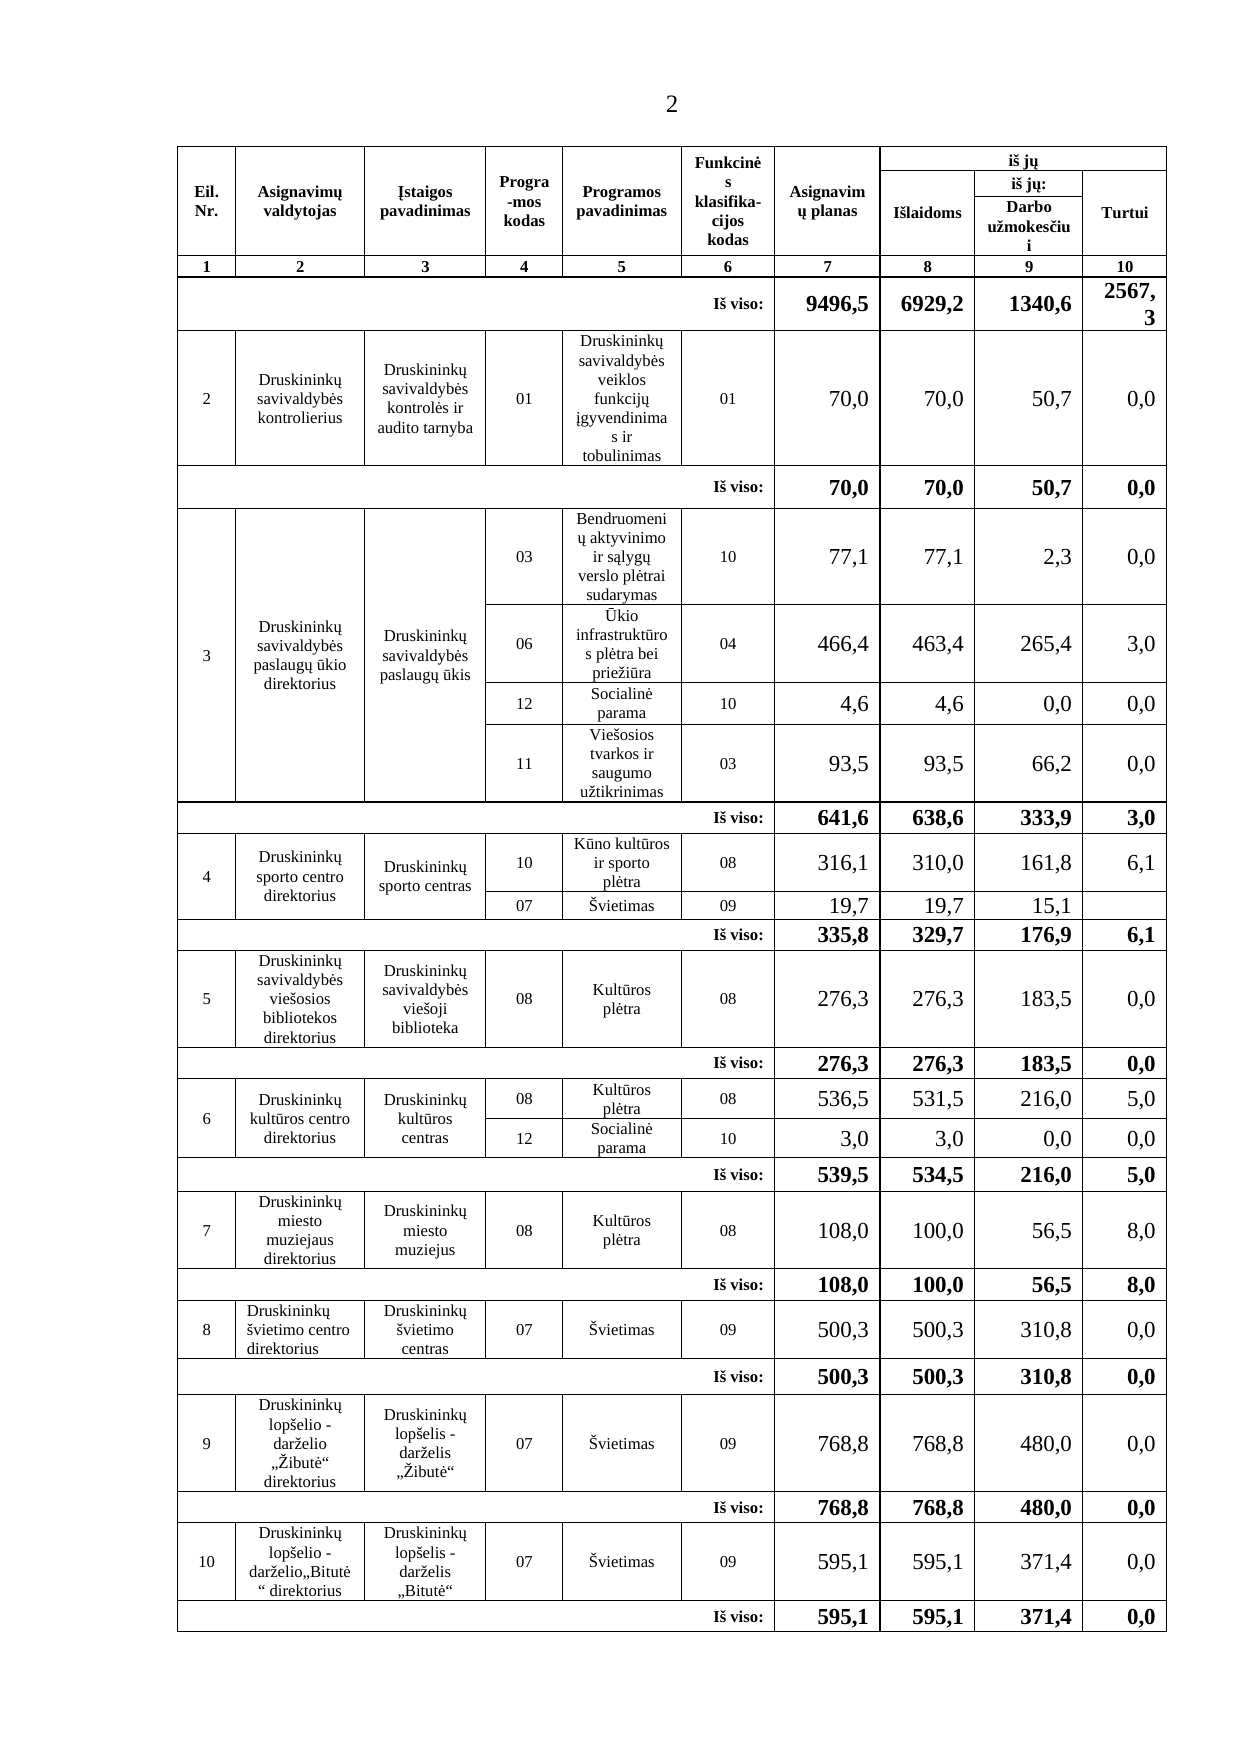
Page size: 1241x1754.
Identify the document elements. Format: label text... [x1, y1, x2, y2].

table_cell 6 [682, 256, 774, 276]
table_cell 463,4 [881, 605, 974, 682]
table_cell 108,0 [775, 1269, 879, 1299]
table_cell 93,5 [881, 725, 974, 801]
table_cell 10 [486, 834, 562, 891]
table_cell 4 [178, 834, 235, 918]
table_cell Druskininkų miesto muziejaus direktorius [236, 1192, 364, 1268]
table_cell 70,0 [881, 331, 974, 465]
table_cell Druskininkų savivaldybės kontrolierius [236, 331, 364, 465]
table_cell Iš viso: [178, 278, 774, 330]
table_cell 09 [682, 1523, 774, 1600]
table_header Asignavimų valdytojas [236, 147, 364, 255]
table_cell Iš viso: [178, 1269, 774, 1299]
table_cell 335,8 [775, 920, 879, 950]
table_cell 4 [486, 256, 562, 276]
table_cell 768,8 [775, 1492, 879, 1522]
table_cell 500,3 [881, 1359, 974, 1394]
table_cell 480,0 [975, 1492, 1082, 1522]
table_cell 176,9 [975, 920, 1082, 950]
table_cell 0,0 [1083, 725, 1166, 801]
table_cell Iš viso: [178, 466, 774, 507]
table_cell 7 [178, 1192, 235, 1268]
table_cell Iš viso: [178, 803, 774, 833]
table_cell 2567,3 [1083, 278, 1166, 330]
table_cell Druskininkų sporto centro direktorius [236, 834, 364, 918]
table_cell 310,8 [975, 1301, 1082, 1358]
table_cell 0,0 [1083, 509, 1166, 604]
table_cell 4,6 [881, 683, 974, 724]
table_header iš jų [881, 147, 1166, 169]
table_cell Socialinė parama [563, 683, 681, 724]
table_cell 1340,6 [975, 278, 1082, 330]
table_cell Druskininkų savivaldybės kontrolės ir audito tarnyba [365, 331, 485, 465]
table_cell 0,0 [1083, 1523, 1166, 1600]
table_cell 10 [1083, 256, 1166, 276]
table_cell 08 [682, 834, 774, 891]
table_cell 466,4 [775, 605, 879, 682]
table_cell Druskininkų savivaldybės paslaugų ūkio direktorius [236, 509, 364, 801]
table_cell 8,0 [1083, 1269, 1166, 1299]
table_cell Druskininkų savivaldybės viešoji biblioteka [365, 951, 485, 1047]
table_cell 500,3 [775, 1301, 879, 1358]
table_cell 07 [486, 892, 562, 918]
table_cell 6,1 [1083, 920, 1166, 950]
table_cell 06 [486, 605, 562, 682]
table_cell 10 [682, 683, 774, 724]
table_cell 08 [682, 951, 774, 1047]
table_cell 08 [486, 1192, 562, 1268]
table_cell 0,0 [1083, 1119, 1166, 1157]
table_header Eil. Nr. [178, 147, 235, 255]
table_cell 500,3 [881, 1301, 974, 1358]
table_cell 329,7 [881, 920, 974, 950]
table_cell 08 [682, 1192, 774, 1268]
table_cell 5,0 [1083, 1158, 1166, 1191]
table_cell 01 [486, 331, 562, 465]
table_cell 19,7 [881, 892, 974, 918]
table_cell 595,1 [881, 1601, 974, 1631]
table_cell 480,0 [975, 1395, 1082, 1491]
table_cell 2 [236, 256, 364, 276]
table_cell 09 [682, 892, 774, 918]
table_cell 316,1 [775, 834, 879, 891]
table_cell Turtui [1083, 171, 1166, 255]
table_cell 15,1 [975, 892, 1082, 918]
table_cell Druskininkų lopšelio - darželio„Bitutė“ direktorius [236, 1523, 364, 1600]
table_cell Švietimas [563, 892, 681, 918]
table_cell Iš viso: [178, 1601, 774, 1631]
table_cell 5 [563, 256, 681, 276]
table_cell 768,8 [881, 1492, 974, 1522]
table_cell 01 [682, 331, 774, 465]
table_cell 641,6 [775, 803, 879, 833]
table_cell Kultūros plėtra [563, 1079, 681, 1118]
table_cell 183,5 [975, 951, 1082, 1047]
table_cell Švietimas [563, 1523, 681, 1600]
table_cell 310,0 [881, 834, 974, 891]
table_cell 0,0 [1083, 331, 1166, 465]
table_cell Druskininkų sporto centras [365, 834, 485, 918]
table_cell 3 [365, 256, 485, 276]
table_cell 3,0 [1083, 605, 1166, 682]
table_cell 0,0 [1083, 1048, 1166, 1078]
table_cell Druskininkų savivaldybės viešosios bibliotekos direktorius [236, 951, 364, 1047]
table_cell 768,8 [775, 1395, 879, 1491]
table_cell Druskininkų kultūros centras [365, 1079, 485, 1157]
table_cell Išlaidoms [881, 171, 974, 255]
table_cell 108,0 [775, 1192, 879, 1268]
table_cell Švietimas [563, 1395, 681, 1491]
table_cell Druskininkų lopšelis - darželis „Žibutė“ [365, 1395, 485, 1491]
table_cell 183,5 [975, 1048, 1082, 1078]
table_header Progra-mos kodas [486, 147, 562, 255]
table_cell 5 [178, 951, 235, 1047]
table_cell 70,0 [775, 331, 879, 465]
table_cell Kūno kultūros ir sporto plėtra [563, 834, 681, 891]
table_cell 9 [178, 1395, 235, 1491]
table_header Programos pavadinimas [563, 147, 681, 255]
table_cell 595,1 [881, 1523, 974, 1600]
table_cell 8,0 [1083, 1192, 1166, 1268]
table_cell 534,5 [881, 1158, 974, 1191]
table_cell Druskininkų lopšelio - darželio „Žibutė“ direktorius [236, 1395, 364, 1491]
table_cell 07 [486, 1523, 562, 1600]
table_cell Bendruomenių aktyvinimo ir sąlygų verslo plėtrai sudarymas [563, 509, 681, 604]
table_cell 161,8 [975, 834, 1082, 891]
table_cell Iš viso: [178, 920, 774, 950]
table_cell 276,3 [775, 951, 879, 1047]
table_cell 4,6 [775, 683, 879, 724]
table_cell 09 [682, 1395, 774, 1491]
table_cell Ūkio infrastruktūros plėtra bei priežiūra [563, 605, 681, 682]
table_cell 9 [975, 256, 1082, 276]
table_cell 536,5 [775, 1079, 879, 1118]
table_cell 66,2 [975, 725, 1082, 801]
table_cell 0,0 [1083, 1395, 1166, 1491]
table_cell 0,0 [1083, 1492, 1166, 1522]
table_cell 0,0 [1083, 1359, 1166, 1394]
table_cell [1083, 892, 1166, 918]
table_cell Druskininkų lopšelis - darželis „Bitutė“ [365, 1523, 485, 1600]
table_cell Druskininkų švietimo centro direktorius [236, 1301, 364, 1358]
table_cell 10 [178, 1523, 235, 1600]
table_cell 0,0 [1083, 466, 1166, 507]
table_cell 1 [178, 256, 235, 276]
table_cell Viešosios tvarkos ir saugumo užtikrinimas [563, 725, 681, 801]
table_cell 12 [486, 683, 562, 724]
table_cell 6,1 [1083, 834, 1166, 891]
table_cell 03 [486, 509, 562, 604]
table_cell 371,4 [975, 1601, 1082, 1631]
table_cell 50,7 [975, 331, 1082, 465]
table_cell iš jų: [975, 171, 1082, 196]
table_cell 3,0 [881, 1119, 974, 1157]
table_cell Švietimas [563, 1301, 681, 1358]
table_cell 216,0 [975, 1079, 1082, 1118]
table_cell 0,0 [1083, 1301, 1166, 1358]
table_cell 03 [682, 725, 774, 801]
table_cell 09 [682, 1301, 774, 1358]
table_header Funkcinės klasifika-cijos kodas [682, 147, 774, 255]
table_cell 100,0 [881, 1192, 974, 1268]
table_cell 10 [682, 1119, 774, 1157]
table_cell 3,0 [775, 1119, 879, 1157]
table_cell 3 [178, 509, 235, 801]
table_cell 768,8 [881, 1395, 974, 1491]
table_cell 0,0 [975, 1119, 1082, 1157]
table_cell 0,0 [1083, 683, 1166, 724]
table_cell 539,5 [775, 1158, 879, 1191]
table_cell 07 [486, 1301, 562, 1358]
table_cell 93,5 [775, 725, 879, 801]
table_cell Kultūros plėtra [563, 951, 681, 1047]
table_cell Druskininkų savivaldybės veiklos funkcijų įgyvendinimas ir tobulinimas [563, 331, 681, 465]
table_cell 595,1 [775, 1601, 879, 1631]
table_cell 216,0 [975, 1158, 1082, 1191]
table_cell 19,7 [775, 892, 879, 918]
table_cell 70,0 [881, 466, 974, 507]
table_cell 0,0 [975, 683, 1082, 724]
table_cell Druskininkų miesto muziejus [365, 1192, 485, 1268]
table_cell 2,3 [975, 509, 1082, 604]
table_cell 11 [486, 725, 562, 801]
table_cell 08 [486, 951, 562, 1047]
table_cell Iš viso: [178, 1492, 774, 1522]
table_cell 12 [486, 1119, 562, 1157]
table_cell 9496,5 [775, 278, 879, 330]
table_cell Socialinė parama [563, 1119, 681, 1157]
table_cell 333,9 [975, 803, 1082, 833]
table_cell Druskininkų švietimo centras [365, 1301, 485, 1358]
table_cell Iš viso: [178, 1048, 774, 1078]
table_cell Darbo užmokesčiui [975, 197, 1082, 255]
table_cell Druskininkų savivaldybės paslaugų ūkis [365, 509, 485, 801]
table_cell 3,0 [1083, 803, 1166, 833]
table_cell 10 [682, 509, 774, 604]
table_cell 04 [682, 605, 774, 682]
table_cell 56,5 [975, 1192, 1082, 1268]
table_cell 2 [178, 331, 235, 465]
table_cell 70,0 [775, 466, 879, 507]
table_cell 531,5 [881, 1079, 974, 1118]
table_cell 8 [881, 256, 974, 276]
table_cell 08 [682, 1079, 774, 1118]
table_cell 595,1 [775, 1523, 879, 1600]
table_cell Iš viso: [178, 1359, 774, 1394]
table_cell 500,3 [775, 1359, 879, 1394]
table_cell 08 [486, 1079, 562, 1118]
table_cell 0,0 [1083, 1601, 1166, 1631]
table_header Asignavimų planas [775, 147, 879, 255]
table_cell 5,0 [1083, 1079, 1166, 1118]
table_cell 276,3 [881, 1048, 974, 1078]
table_cell 56,5 [975, 1269, 1082, 1299]
table_header Įstaigos pavadinimas [365, 147, 485, 255]
table_cell Kultūros plėtra [563, 1192, 681, 1268]
table_cell 50,7 [975, 466, 1082, 507]
table_cell 77,1 [775, 509, 879, 604]
table_cell 07 [486, 1395, 562, 1491]
table_cell 310,8 [975, 1359, 1082, 1394]
table_cell 265,4 [975, 605, 1082, 682]
table_cell 77,1 [881, 509, 974, 604]
table_cell Druskininkų kultūros centro direktorius [236, 1079, 364, 1157]
table_cell Iš viso: [178, 1158, 774, 1191]
table_cell 8 [178, 1301, 235, 1358]
table_cell 276,3 [775, 1048, 879, 1078]
table_cell 0,0 [1083, 951, 1166, 1047]
table_cell 100,0 [881, 1269, 974, 1299]
table_cell 638,6 [881, 803, 974, 833]
table_cell 276,3 [881, 951, 974, 1047]
table_cell 7 [775, 256, 879, 276]
table_cell 6929,2 [881, 278, 974, 330]
table_cell 6 [178, 1079, 235, 1157]
table_cell 371,4 [975, 1523, 1082, 1600]
